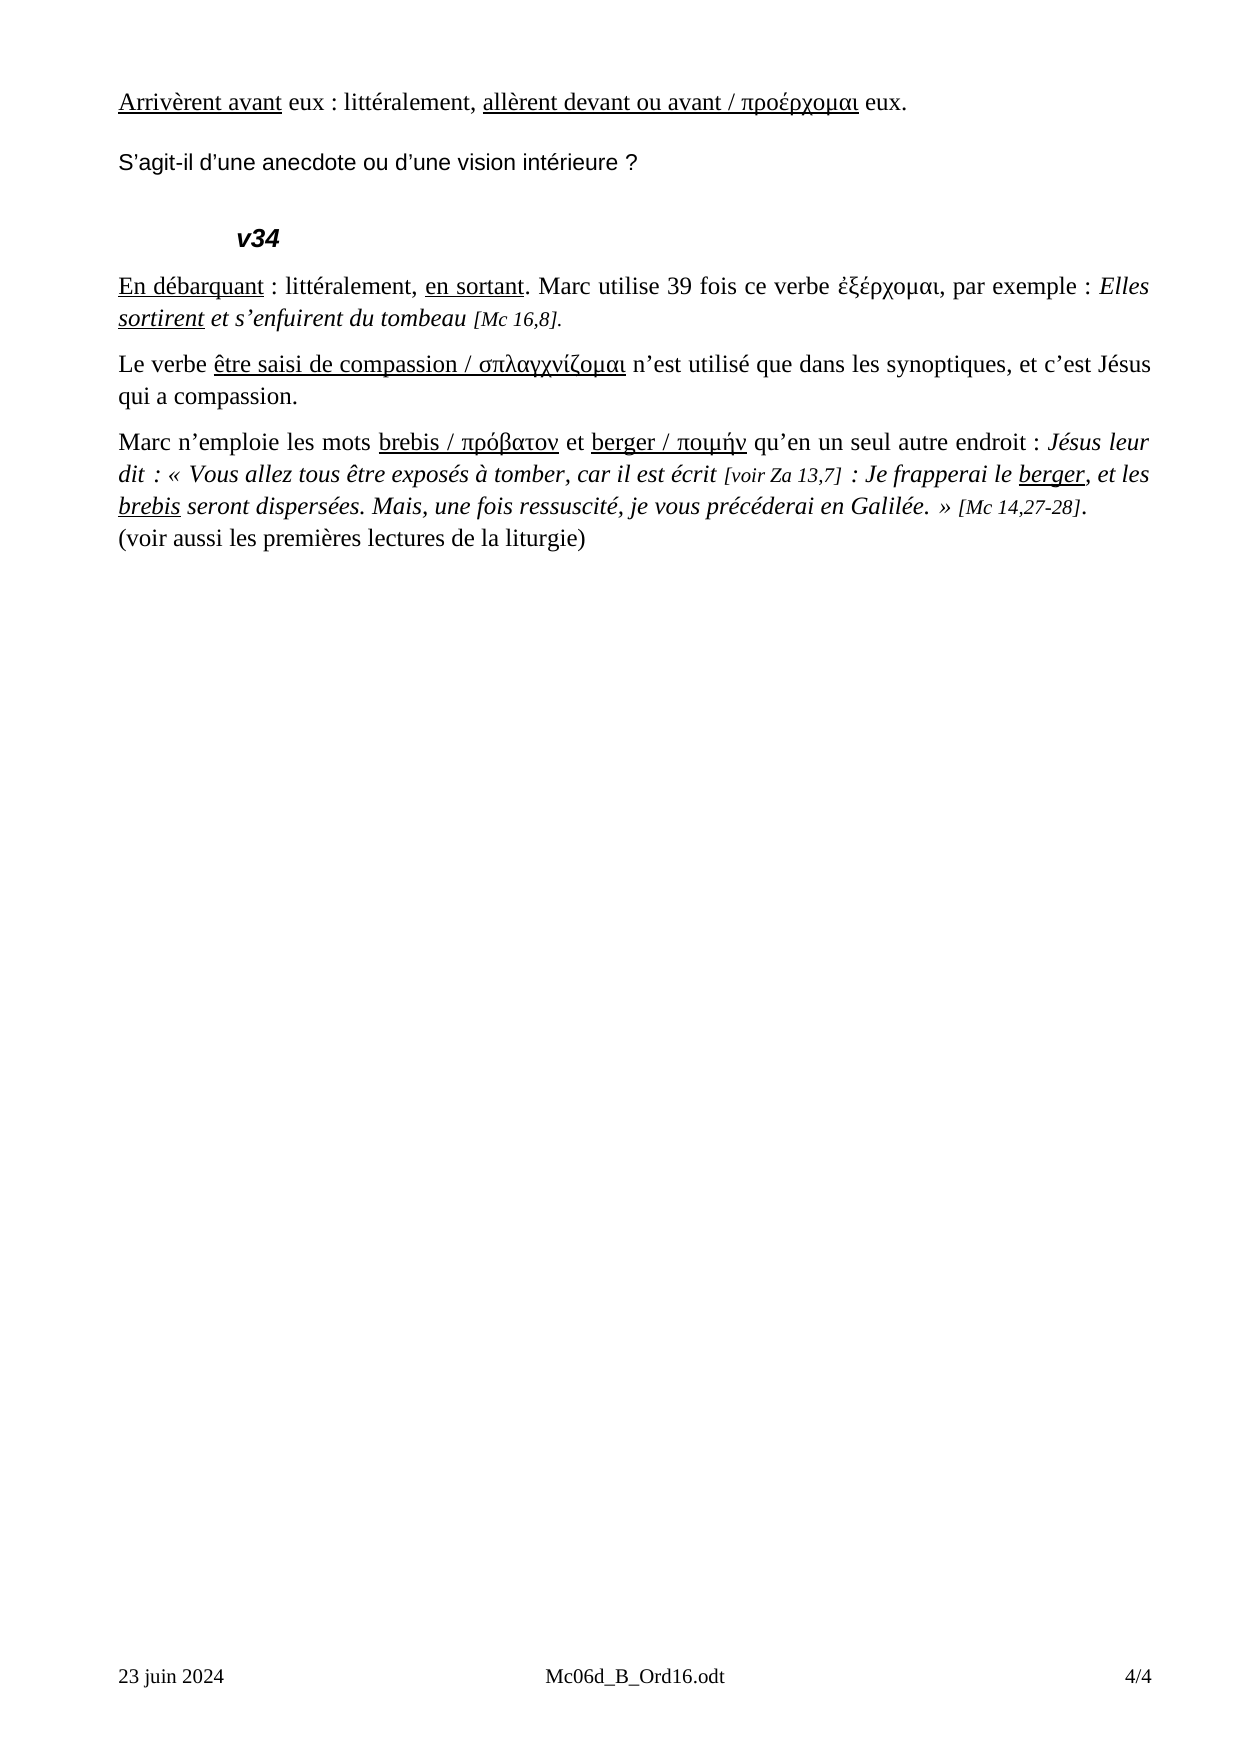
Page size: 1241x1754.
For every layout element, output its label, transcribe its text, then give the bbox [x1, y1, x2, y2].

text S’agit-il d’une anecdote ou d’une vision intérieure ? [118, 150, 1152, 175]
text Marc n’emploie les mots brebis / πρόβατον et berger / ποιμήν qu’en un seul autre endroit : Jésus leur dit : « Vous allez tous être exposés à tomber, car il est écrit [voir Za 13,7] : Je frapperai le berger, et les brebis seront dispersées. Mais, une fois ressuscité, je vous précéderai en Galilée. » [Mc 14,27-28]. [118, 428, 1152, 520]
text (voir aussi les premières lectures de la liturgie) [118, 524, 1152, 552]
text Arrivèrent avant eux : littéralement, allèrent devant ou avant / προέρχομαι eux. [118, 88, 1152, 116]
text Le verbe être saisi de compassion / σπλαγχνίζομαι n’est utilisé que dans les synoptiques, et c’est Jésus qui a compassion. [118, 350, 1152, 410]
text En débarquant : littéralement, en sortant. Marc utilise 39 fois ce verbe ἐξέρχομαι, par exemple : Elles sortirent et s’enfuirent du tombeau [Mc 16,8]. [118, 272, 1152, 331]
subtitle v34 [236, 224, 1152, 253]
